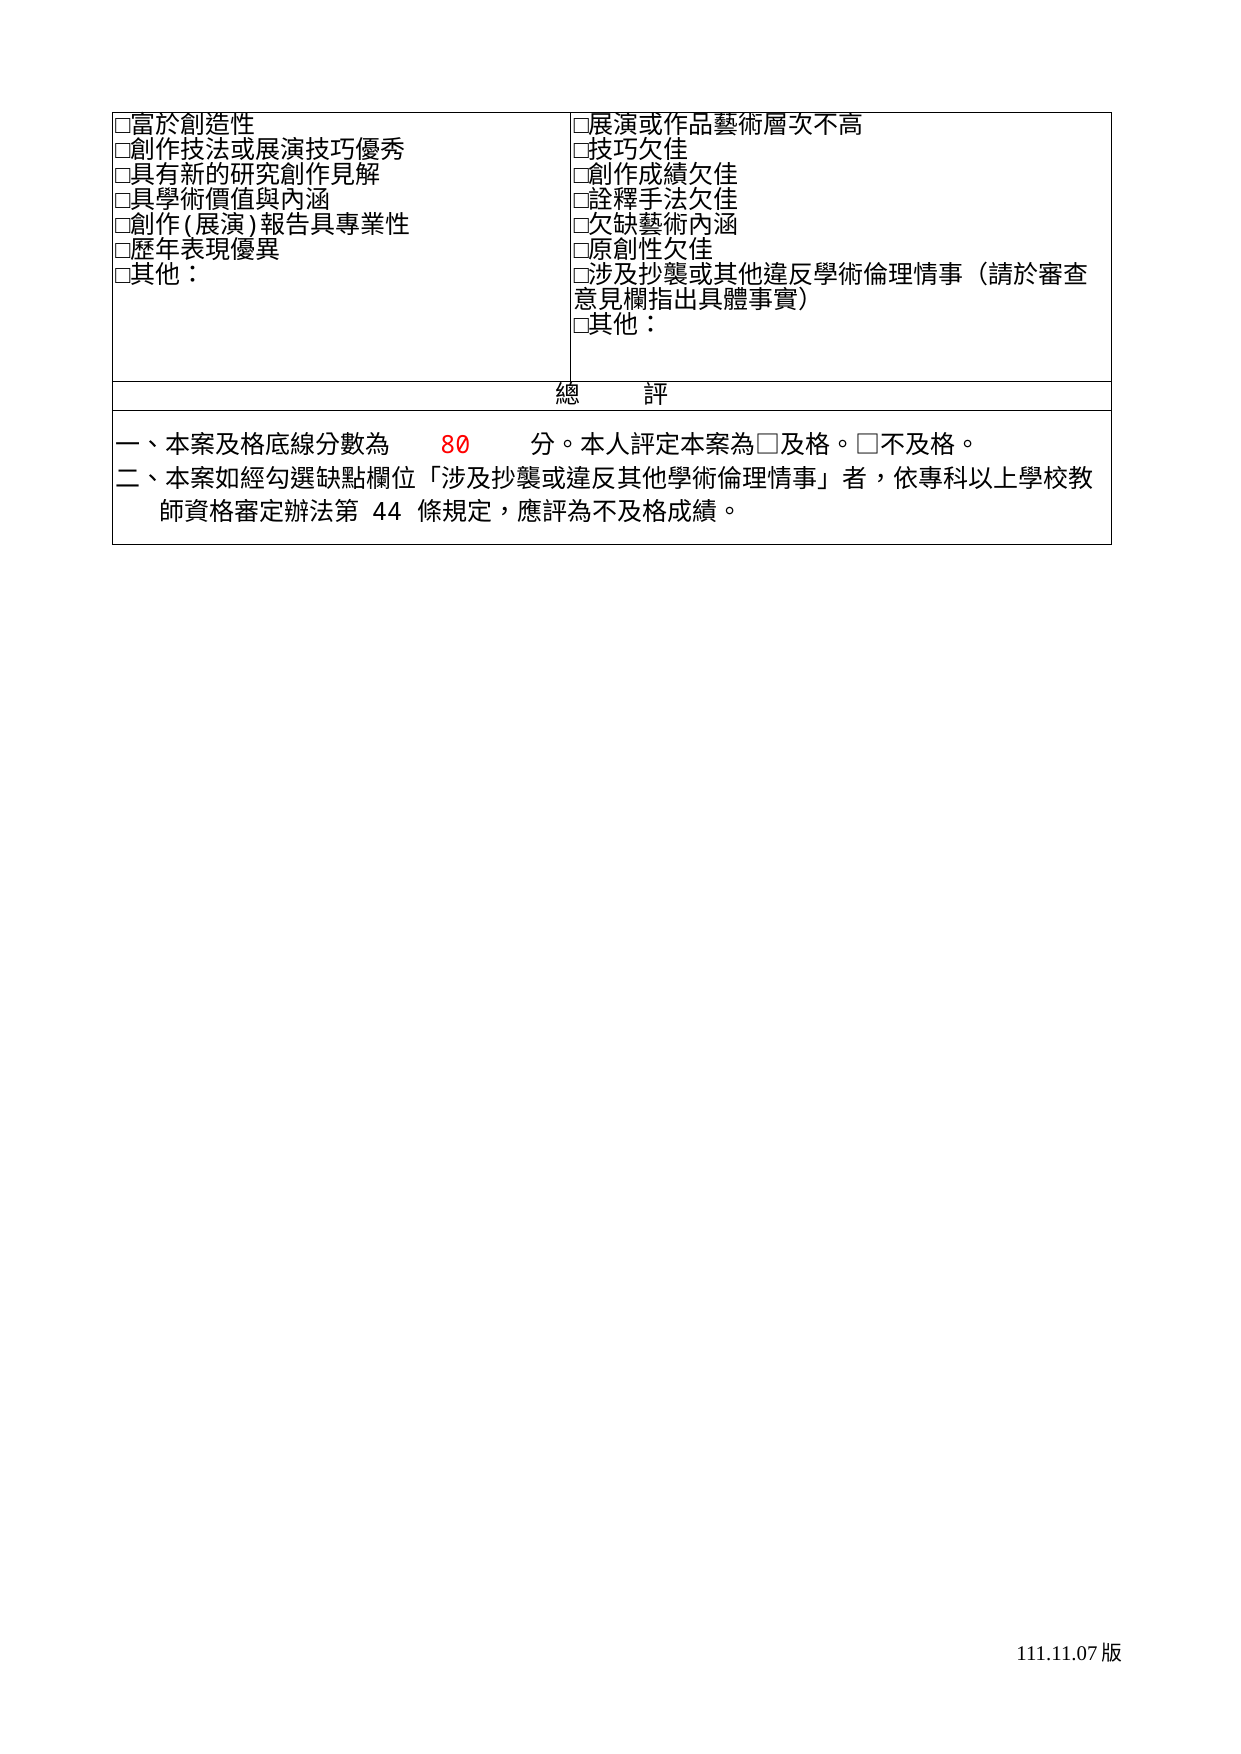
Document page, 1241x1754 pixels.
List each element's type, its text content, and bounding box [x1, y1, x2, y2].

table_cell □展演或作品藝術層次不高 □技巧欠佳 □創作成績欠佳 □詮釋手法欠佳 □欠缺藝術內涵 □原創性欠佳 □涉及抄襲或其他違反學術倫理情事（請於審查意見欄指出具體事實） □其他： [571, 113, 1111, 381]
table_cell □富於創造性 □創作技法或展演技巧優秀 □具有新的研究創作見解 □具學術價值與內涵 □創作(展演)報告具專業性 □歷年表現優異 □其他： [113, 113, 570, 381]
table_cell 總 評 [113, 382, 1111, 410]
table_cell 一、本案及格底線分數為 80 分。本人評定本案為□及格。□不及格。 二、本案如經勾選缺點欄位「涉及抄襲或違反其他學術倫理情事」者，依專科以上學校教師資格審定辦法第 44 條規定，應評為不及格成績。 [113, 411, 1111, 544]
